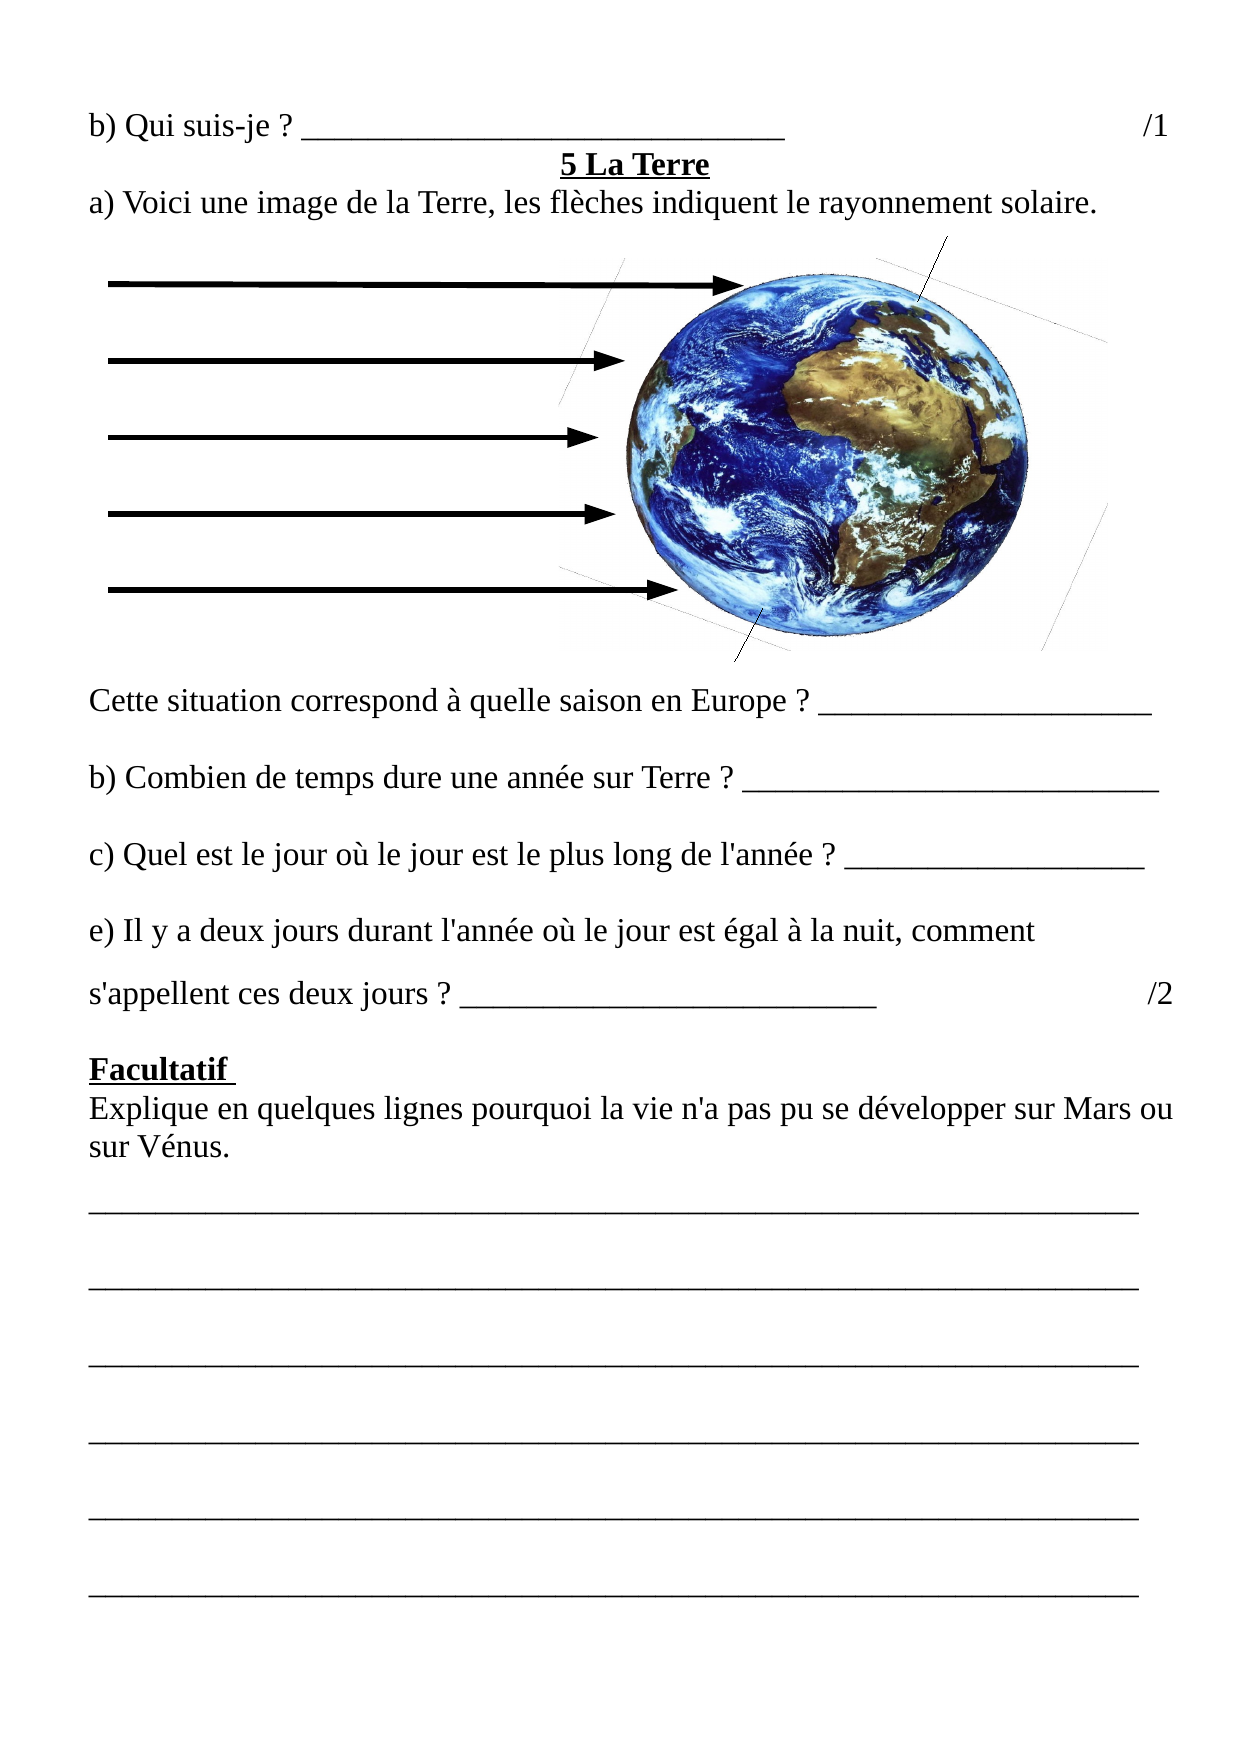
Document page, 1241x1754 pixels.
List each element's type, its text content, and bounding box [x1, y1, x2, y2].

text _______________________________________________________________ [88, 1409, 1181, 1447]
text _______________________________________________________________ [88, 1179, 1181, 1217]
text b) Combien de temps dure une année sur Terre ? _________________________ [88, 757, 1181, 796]
text Cette situation correspond à quelle saison en Europe ? ____________________ [88, 681, 1181, 719]
text s'appellent ces deux jours ? _________________________ /2 [88, 973, 1181, 1011]
picture [558, 258, 1108, 651]
text _______________________________________________________________ [88, 1562, 1181, 1601]
text _______________________________________________________________ [88, 1486, 1181, 1524]
text _______________________________________________________________ [88, 1256, 1181, 1294]
text a) Voici une image de la Terre, les flèches indiquent le rayonnement solaire. [88, 182, 1181, 221]
text b) Qui suis-je ? _____________________________ /1 [88, 106, 1181, 144]
text Explique en quelques lignes pourquoi la vie n'a pas pu se développer sur Mars ou sur Vénus. [88, 1088, 1181, 1164]
text 5 La Terre [88, 144, 1181, 182]
text Facultatif [88, 1049, 1181, 1088]
text c) Quel est le jour où le jour est le plus long de l'année ? __________________ [88, 834, 1181, 872]
text e) Il y a deux jours durant l'année où le jour est égal à la nuit, comment [88, 911, 1181, 949]
text _______________________________________________________________ [88, 1332, 1181, 1371]
